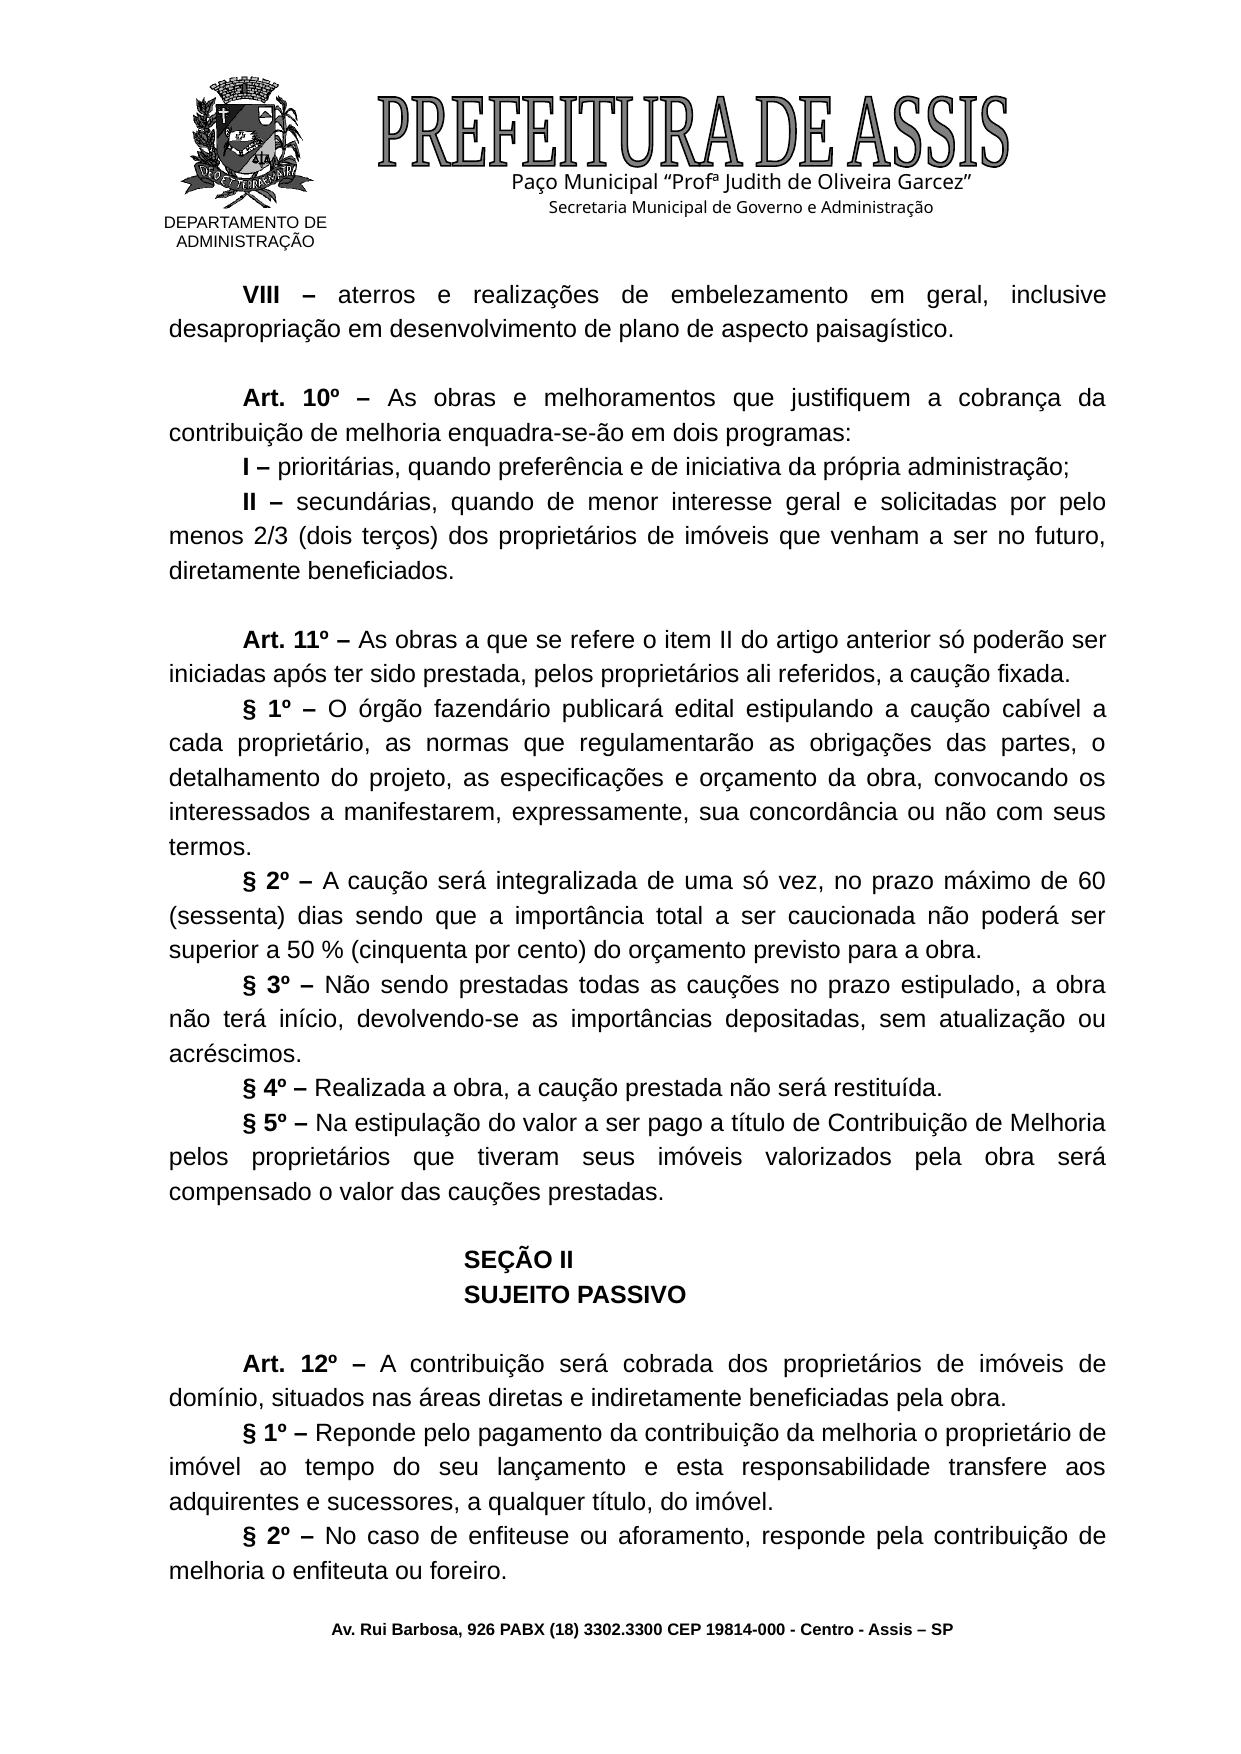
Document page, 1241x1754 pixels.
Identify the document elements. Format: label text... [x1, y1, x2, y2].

text § 4º – Realizada a obra, a caução prestada não será restituída. [169, 1073, 1107, 1102]
text Art. 11º – As obras a que se refere o item II do artigo anterior só poderão ser iniciadas após ter sido prestada, pelos proprietários ali referidos, a caução fixada. [169, 625, 1107, 688]
text § 2º – No caso de enfiteuse ou aforamento, responde pela contribuição de melhoria o enfiteuta ou foreiro. [169, 1521, 1107, 1584]
text SUJEITO PASSIVO [169, 1280, 1107, 1309]
text SEÇÃO II [169, 1245, 1107, 1274]
text § 1º – O órgão fazendário publicará edital estipulando a caução cabível a cada proprietário, as normas que regulamentarão as obrigações das partes, o detalhamento do projeto, as especificações e orçamento da obra, convocando os interessados a manifestarem, expressamente, sua concordância ou não com seus termos. [169, 694, 1107, 860]
text Art. 12º – A contribuição será cobrada dos proprietários de imóveis de domínio, situados nas áreas diretas e indiretamente beneficiadas pela obra. [169, 1349, 1107, 1412]
text VIII – aterros e realizações de embelezamento em geral, inclusive desapropriação em desenvolvimento de plano de aspecto paisagístico. [169, 280, 1107, 343]
text § 5º – Na estipulação do valor a ser pago a título de Contribuição de Melhoria pelos proprietários que tiveram seus imóveis valorizados pela obra será compensado o valor das cauções prestadas. [169, 1107, 1107, 1205]
text § 2º – A caução será integralizada de uma só vez, no prazo máximo de 60 (sessenta) dias sendo que a importância total a ser caucionada não poderá ser superior a 50 % (cinquenta por cento) do orçamento previsto para a obra. [169, 866, 1107, 964]
text § 3º – Não sendo prestadas todas as cauções no prazo estipulado, a obra não terá início, devolvendo-se as importâncias depositadas, sem atualização ou acréscimos. [169, 969, 1107, 1067]
text I – prioritárias, quando preferência e de iniciativa da própria administração; [169, 452, 1107, 481]
text II – secundárias, quando de menor interesse geral e solicitadas por pelo menos 2/3 (dois terços) dos proprietários de imóveis que venham a ser no futuro, diretamente beneficiados. [169, 487, 1107, 584]
text Art. 10º – As obras e melhoramentos que justifiquem a cobrança da contribuição de melhoria enquadra-se-ão em dois programas: [169, 383, 1107, 447]
text § 1º – Reponde pelo pagamento da contribuição da melhoria o proprietário de imóvel ao tempo do seu lançamento e esta responsabilidade transfere aos adquirentes e sucessores, a qualquer título, do imóvel. [169, 1418, 1107, 1516]
